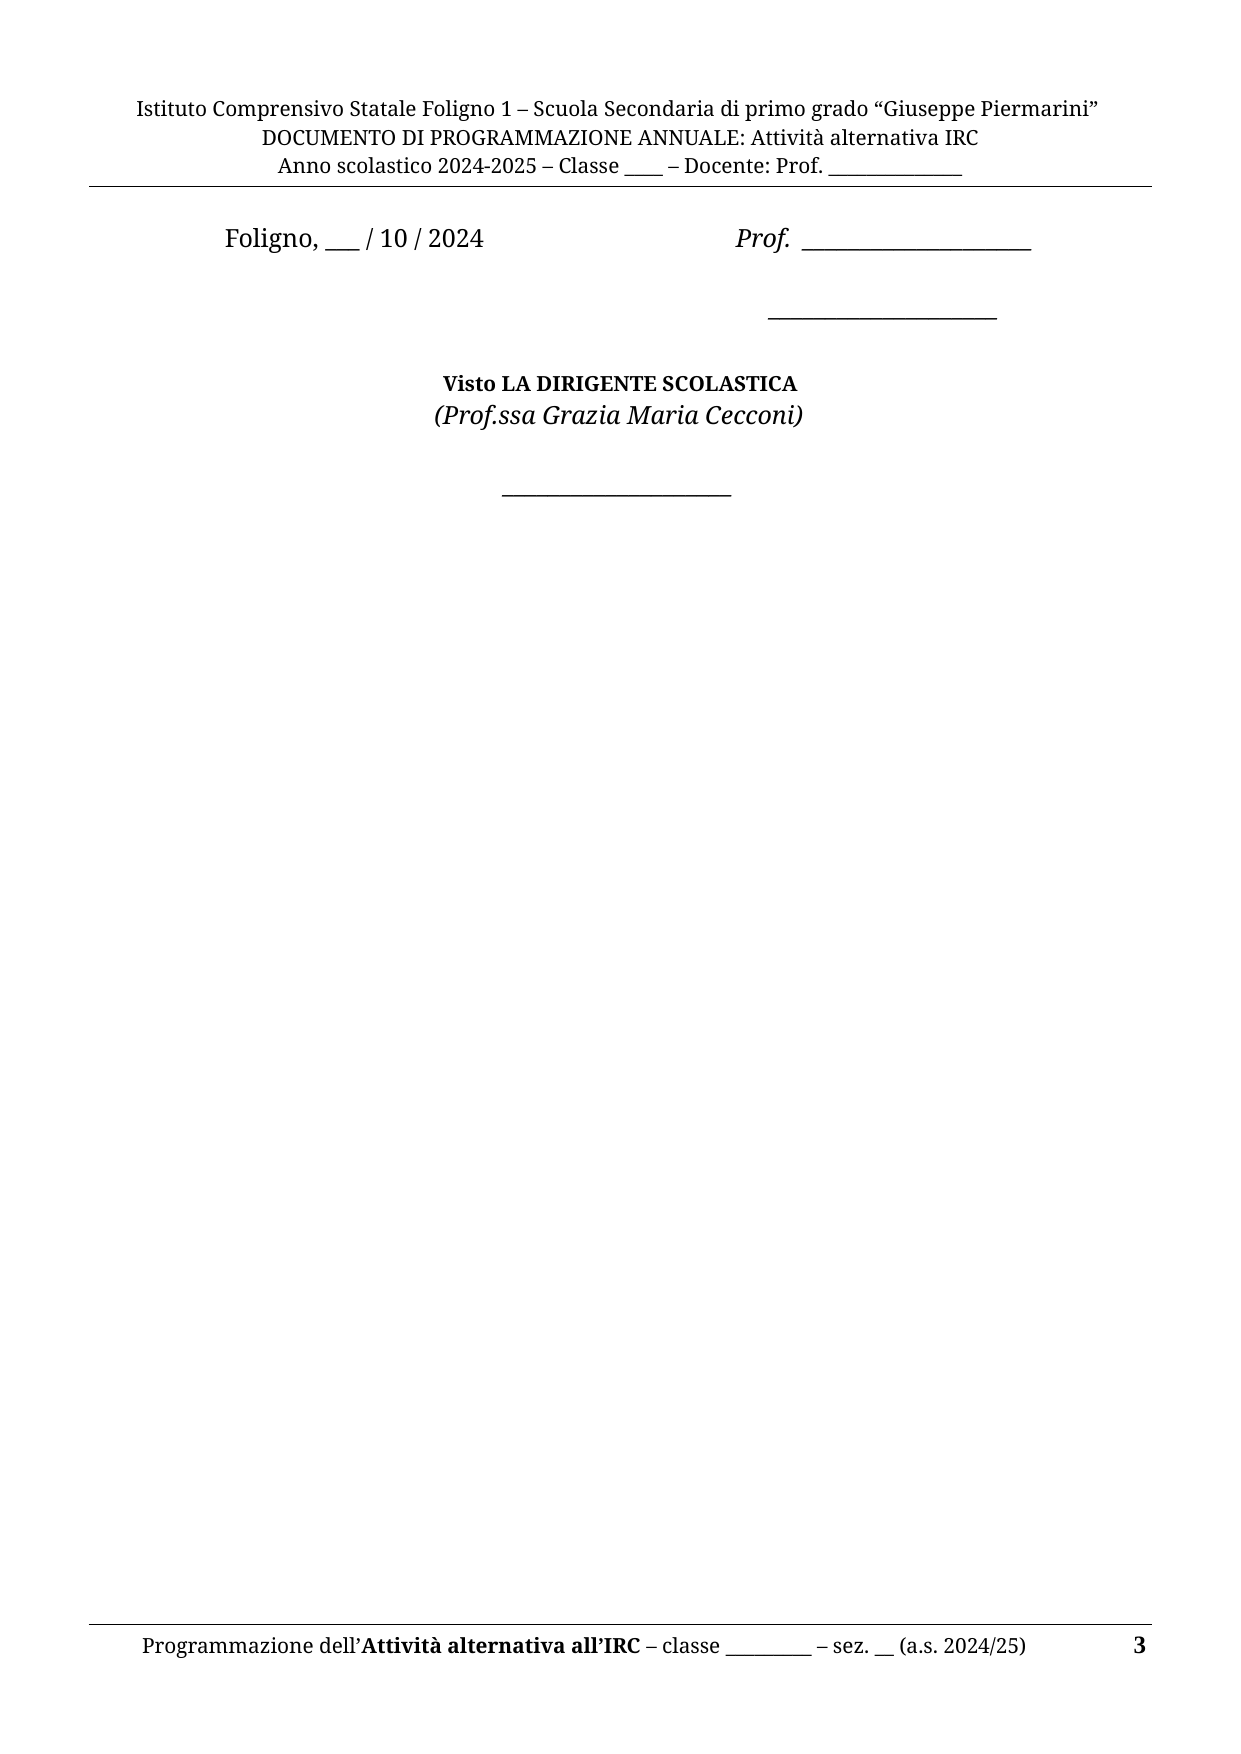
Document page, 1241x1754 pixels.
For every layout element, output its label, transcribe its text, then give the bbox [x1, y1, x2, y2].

table_header Foligno, ___ / 10 / 2024 [89, 215, 620, 329]
table_header Prof. ____________________ ____________________ [620, 215, 1152, 329]
list Visto LA DIRIGENTE SCOLASTICA (Prof.ssa Grazia Maria Cecconi) [88, 341, 1152, 432]
text ____________________ [88, 467, 1152, 501]
